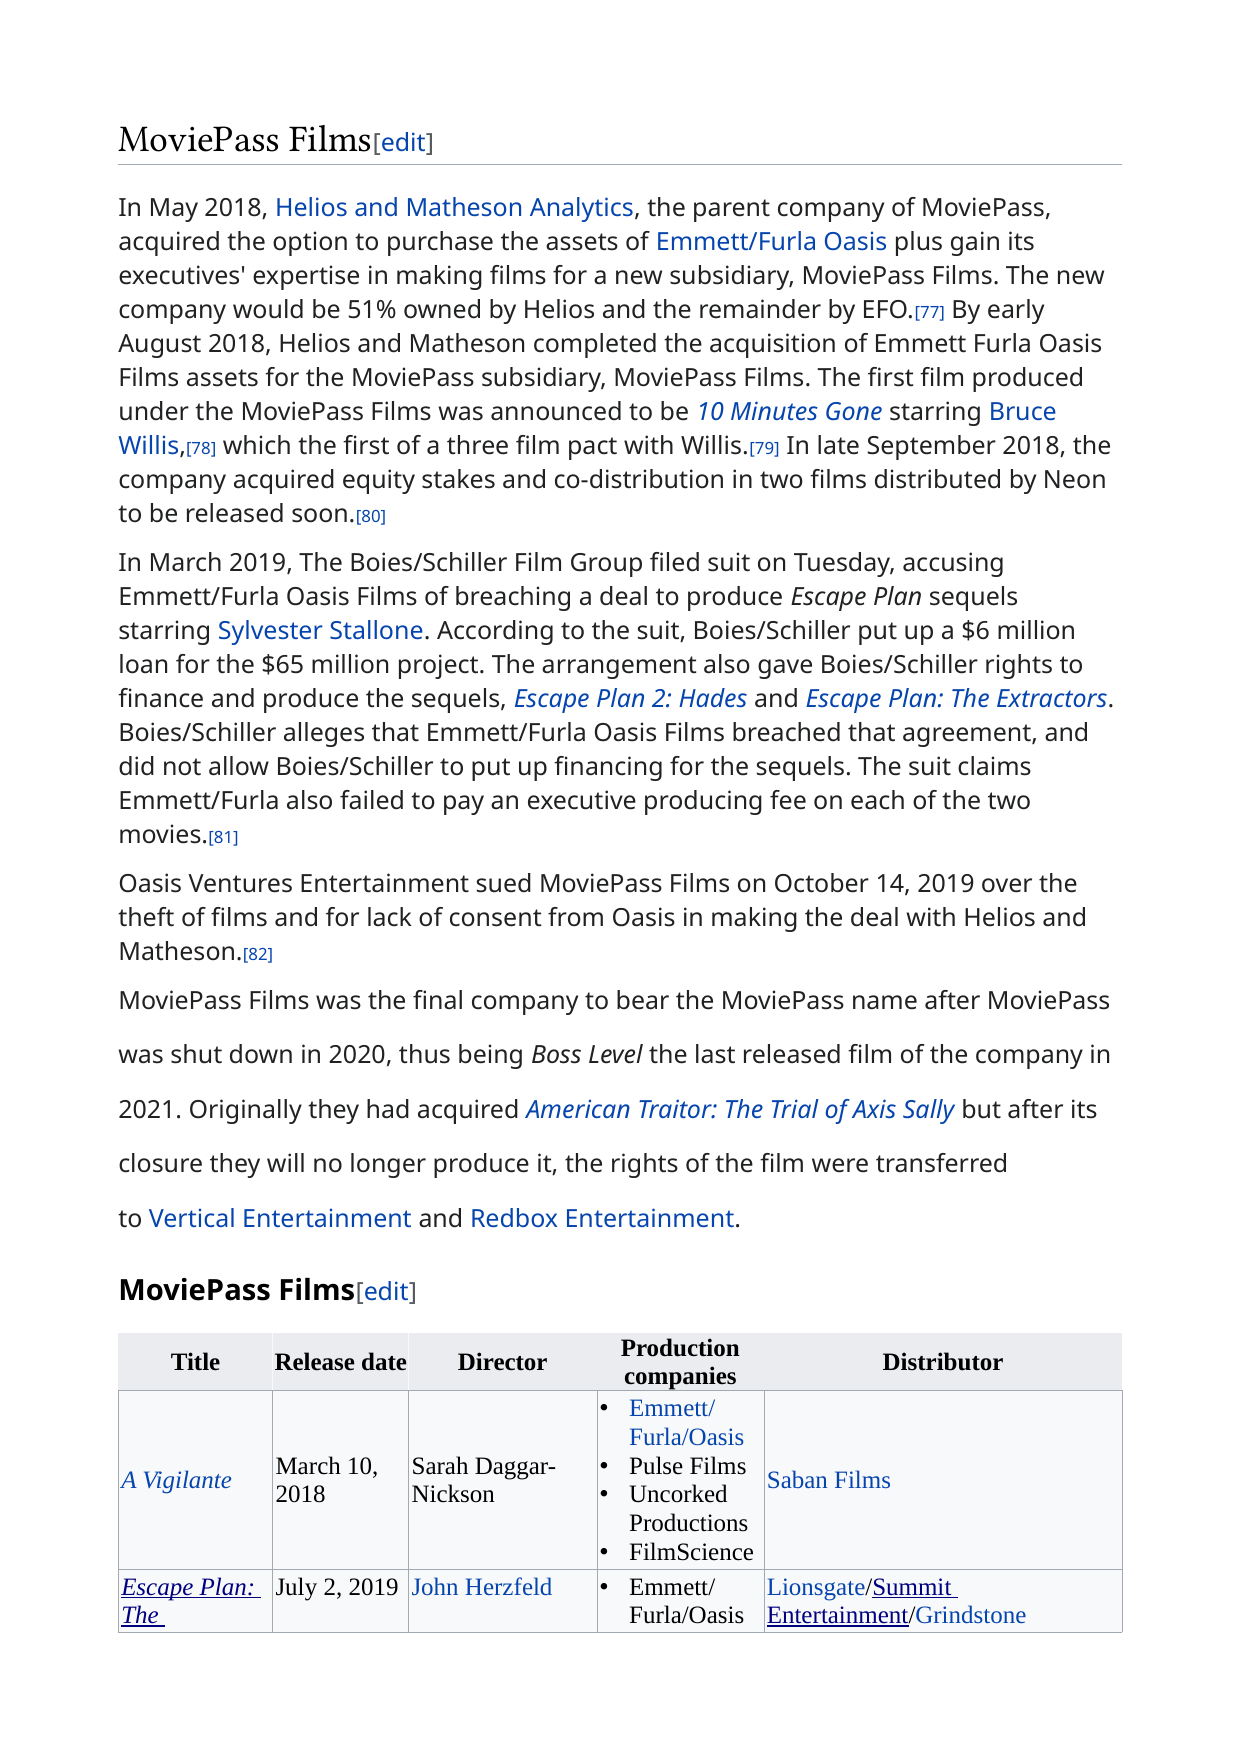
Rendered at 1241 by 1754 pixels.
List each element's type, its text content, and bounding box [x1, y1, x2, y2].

table_cell Lionsgate/Summit Entertainment/Grindstone [765, 1570, 1122, 1632]
table_cell July 2, 2019 [273, 1570, 408, 1632]
subtitle MoviePass Films[edit] [118, 118, 1122, 164]
table_cell Emmett/Furla/Oasis Highland Film Group Diamond Films Productions Leomus Pictures The Fyzz Ingenious Media [598, 1570, 764, 1632]
table_cell A Vigilante [119, 1391, 272, 1569]
text In March 2019, The Boies/Schiller Film Group filed suit on Tuesday, accusing Emmett/Furla Oasis Films of breaching a deal to produce Escape Plan sequels starring Sylvester Stallone. According to the suit, Boies/Schiller put up a $6 million loan for the $65 million project. The arrangement also gave Boies/Schiller rights to finance and produce the sequels, Escape Plan 2: Hades and Escape Plan: The Extractors. Boies/Schiller alleges that Emmett/Furla Oasis Films breached that agreement, and did not allow Boies/Schiller to put up financing for the sequels. The suit claims Emmett/Furla also failed to pay an executive producing fee on each of the two movies.[81] [118, 544, 1122, 851]
table_header Distributor [764, 1333, 1122, 1390]
text In May 2018, Helios and Matheson Analytics, the parent company of MoviePass, acquired the option to purchase the assets of Emmett/Furla Oasis plus gain its executives' expertise in making films for a new subsidiary, MoviePass Films. The new company would be 51% owned by Helios and the remainder by EFO.[77] By early August 2018, Helios and Matheson completed the acquisition of Emmett Furla Oasis Films assets for the MoviePass subsidiary, MoviePass Films. The first film produced under the MoviePass Films was announced to be 10 Minutes Gone starring Bruce Willis,[78] which the first of a three film pact with Willis.[79] In late September 2018, the company acquired equity stakes and co-distribution in two films distributed by Neon to be released soon.[80] [118, 189, 1122, 530]
table_cell John Herzfeld [409, 1570, 597, 1632]
table_header Director [409, 1333, 597, 1390]
table_cell Saban Films [765, 1391, 1122, 1569]
text MoviePass Films was the final company to bear the MoviePass name after MoviePass was shut down in 2020, thus being Boss Level the last released film of the company in 2021. Originally they had acquired American Traitor: The Trial of Axis Sally but after its closure they will no longer produce it, the rights of the film were transferred to Vertical Entertainment and Redbox Entertainment. [118, 982, 1122, 1234]
table_header Production companies [597, 1333, 764, 1390]
table_header Release date [273, 1333, 408, 1390]
table_cell Emmett/Furla/Oasis Pulse Films Uncorked Productions FilmScience [598, 1391, 764, 1569]
table_cell Escape Plan: The [119, 1570, 272, 1632]
text Oasis Ventures Entertainment sued MoviePass Films on October 14, 2019 over the theft of films and for lack of consent from Oasis in making the deal with Helios and Matheson.[82] [118, 866, 1122, 968]
subtitle MoviePass Films[edit] [118, 1269, 1122, 1309]
table_header Title [118, 1333, 272, 1390]
table_cell Sarah Daggar-Nickson [409, 1391, 597, 1569]
table_cell March 10, 2018 [273, 1391, 408, 1569]
